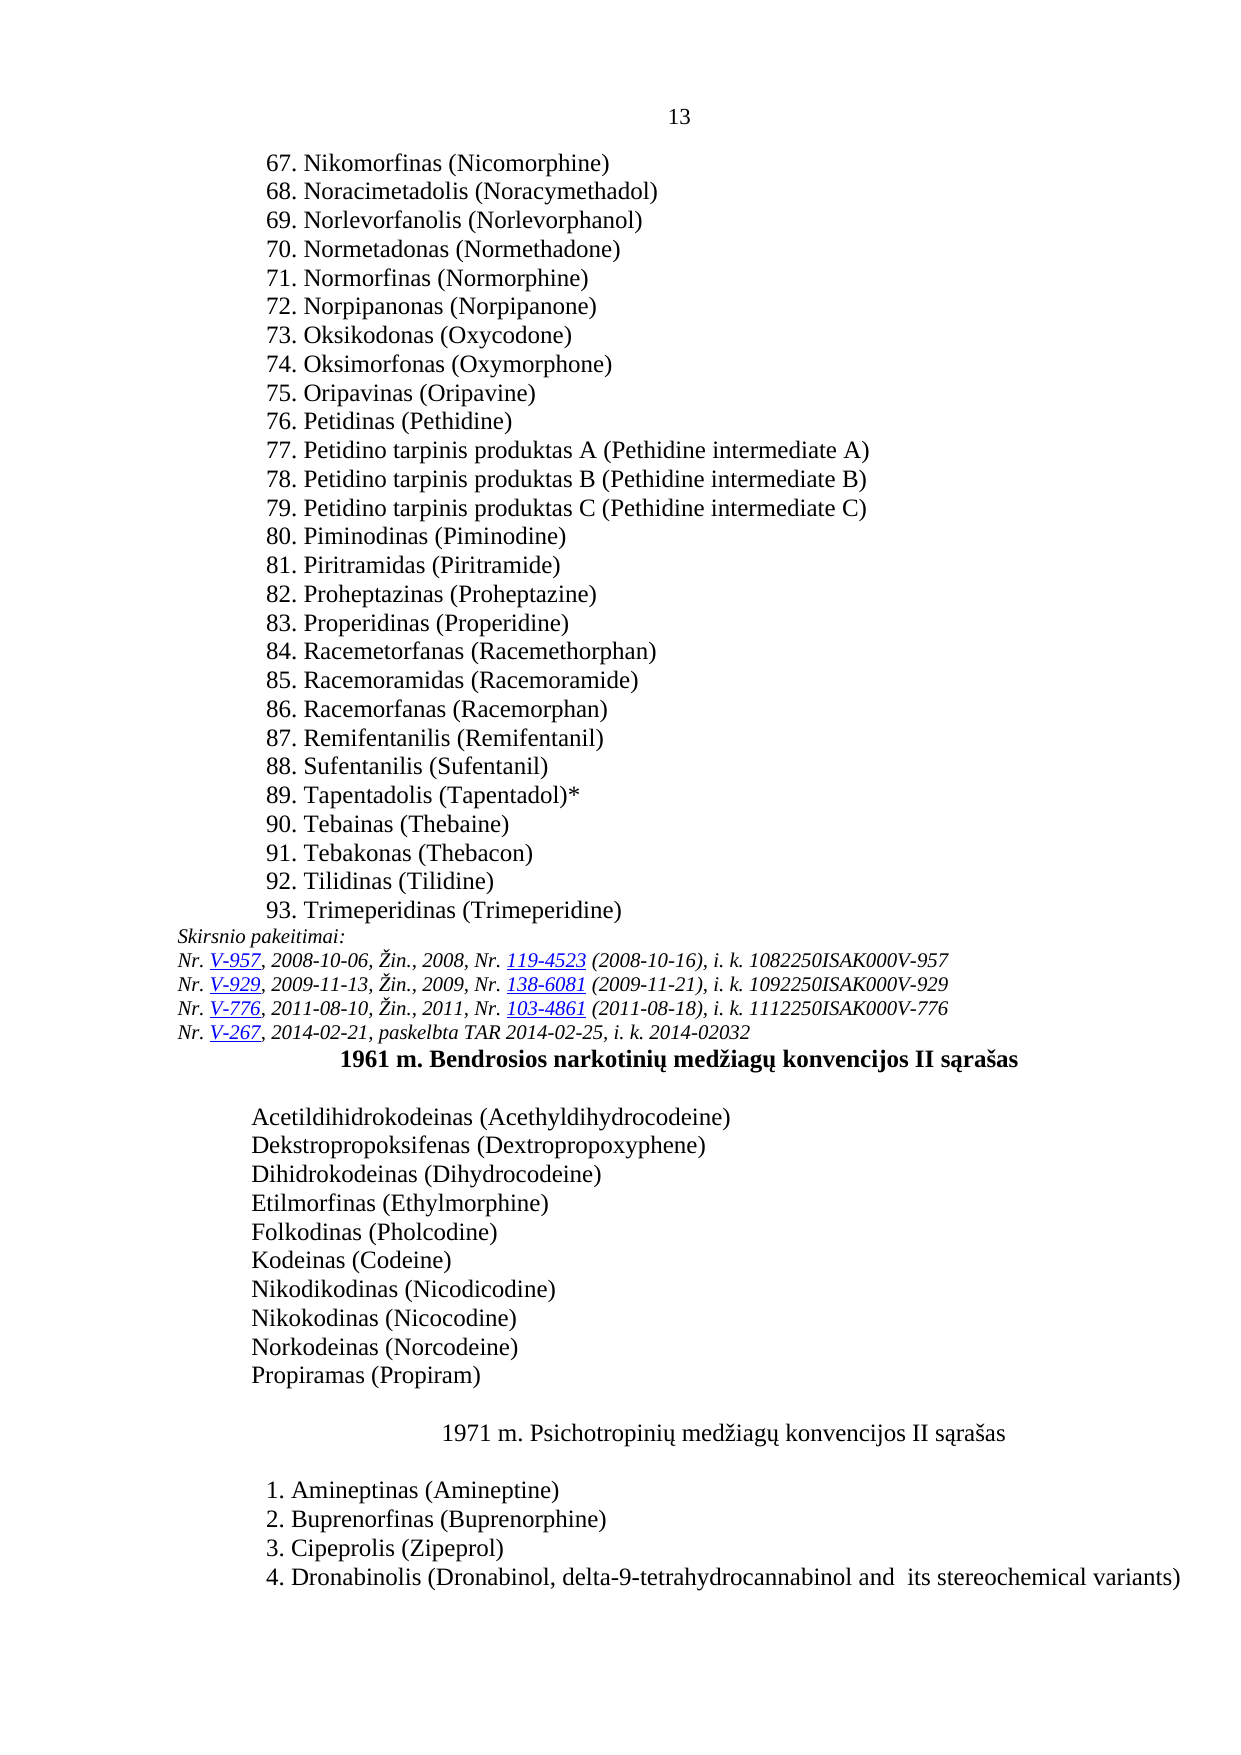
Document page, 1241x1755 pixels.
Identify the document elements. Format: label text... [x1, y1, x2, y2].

text 1971 m. Psichotropinių medžiagų konvencijos II sąrašas [177, 1418, 1181, 1447]
text 84. Racemetorfanas (Racemethorphan) [177, 636, 1181, 665]
text 81. Piritramidas (Piritramide) [177, 550, 1181, 579]
text 72. Norpipanonas (Norpipanone) [177, 291, 1181, 320]
text Kodeinas (Codeine) [177, 1245, 1181, 1274]
text Nr. V-957, 2008-10-06, Žin., 2008, Nr. 119-4523 (2008-10-16), i. k. 1082250ISAK000V-957 [177, 948, 1181, 972]
text 3. Cipeprolis (Zipeprol) [177, 1533, 1181, 1562]
text Nikodikodinas (Nicodicodine) [177, 1274, 1181, 1303]
text Acetildihidrokodeinas (Acethyldihydrocodeine) [177, 1102, 1181, 1130]
text 70. Normetadonas (Normethadone) [177, 234, 1181, 263]
text 82. Proheptazinas (Proheptazine) [177, 579, 1181, 608]
text Nikokodinas (Nicocodine) [177, 1303, 1181, 1332]
text 76. Petidinas (Pethidine) [177, 406, 1181, 435]
text Dekstropropoksifenas (Dextropropoxyphene) [177, 1130, 1181, 1159]
text 4. Dronabinolis (Dronabinol, delta-9-tetrahydrocannabinol and its stereochemical variants) [177, 1562, 1181, 1590]
text 74. Oksimorfonas (Oxymorphone) [177, 349, 1181, 378]
text 83. Properidinas (Properidine) [177, 608, 1181, 636]
text 77. Petidino tarpinis produktas A (Pethidine intermediate A) [177, 435, 1181, 464]
text 92. Tilidinas (Tilidine) [177, 866, 1181, 895]
text Nr. V-267, 2014-02-21, paskelbta TAR 2014-02-25, i. k. 2014-02032 [177, 1020, 1181, 1044]
text 2. Buprenorfinas (Buprenorphine) [177, 1504, 1181, 1533]
text 89. Tapentadolis (Tapentadol)* [177, 780, 1181, 809]
text Propiramas (Propiram) [177, 1360, 1181, 1389]
text 93. Trimeperidinas (Trimeperidine) [177, 895, 1181, 924]
text Norkodeinas (Norcodeine) [177, 1332, 1181, 1360]
text Skirsnio pakeitimai: [177, 924, 1181, 948]
text 67. Nikomorfinas (Nicomorphine) [177, 148, 1181, 176]
text 80. Piminodinas (Piminodine) [177, 521, 1181, 550]
text Folkodinas (Pholcodine) [177, 1217, 1181, 1245]
text 71. Normorfinas (Normorphine) [177, 263, 1181, 291]
text 91. Tebakonas (Thebacon) [177, 838, 1181, 866]
text 86. Racemorfanas (Racemorphan) [177, 694, 1181, 723]
text 87. Remifentanilis (Remifentanil) [177, 723, 1181, 751]
text Dihidrokodeinas (Dihydrocodeine) [177, 1159, 1181, 1188]
text 1961 m. Bendrosios narkotinių medžiagų konvencijos II sąrašas [177, 1044, 1181, 1073]
text 73. Oksikodonas (Oxycodone) [177, 320, 1181, 349]
text 85. Racemoramidas (Racemoramide) [177, 665, 1181, 694]
text 90. Tebainas (Thebaine) [177, 809, 1181, 838]
text Nr. V-929, 2009-11-13, Žin., 2009, Nr. 138-6081 (2009-11-21), i. k. 1092250ISAK000V-929 [177, 972, 1181, 996]
text Nr. V-776, 2011-08-10, Žin., 2011, Nr. 103-4861 (2011-08-18), i. k. 1112250ISAK000V-776 [177, 996, 1181, 1020]
text 69. Norlevorfanolis (Norlevorphanol) [177, 205, 1181, 234]
text 78. Petidino tarpinis produktas B (Pethidine intermediate B) [177, 464, 1181, 493]
text 1. Amineptinas (Amineptine) [177, 1475, 1181, 1504]
text 75. Oripavinas (Oripavine) [177, 378, 1181, 406]
text 68. Noracimetadolis (Noracymethadol) [177, 176, 1181, 205]
text 79. Petidino tarpinis produktas C (Pethidine intermediate C) [177, 493, 1181, 521]
text Etilmorfinas (Ethylmorphine) [177, 1188, 1181, 1217]
text 88. Sufentanilis (Sufentanil) [177, 751, 1181, 780]
